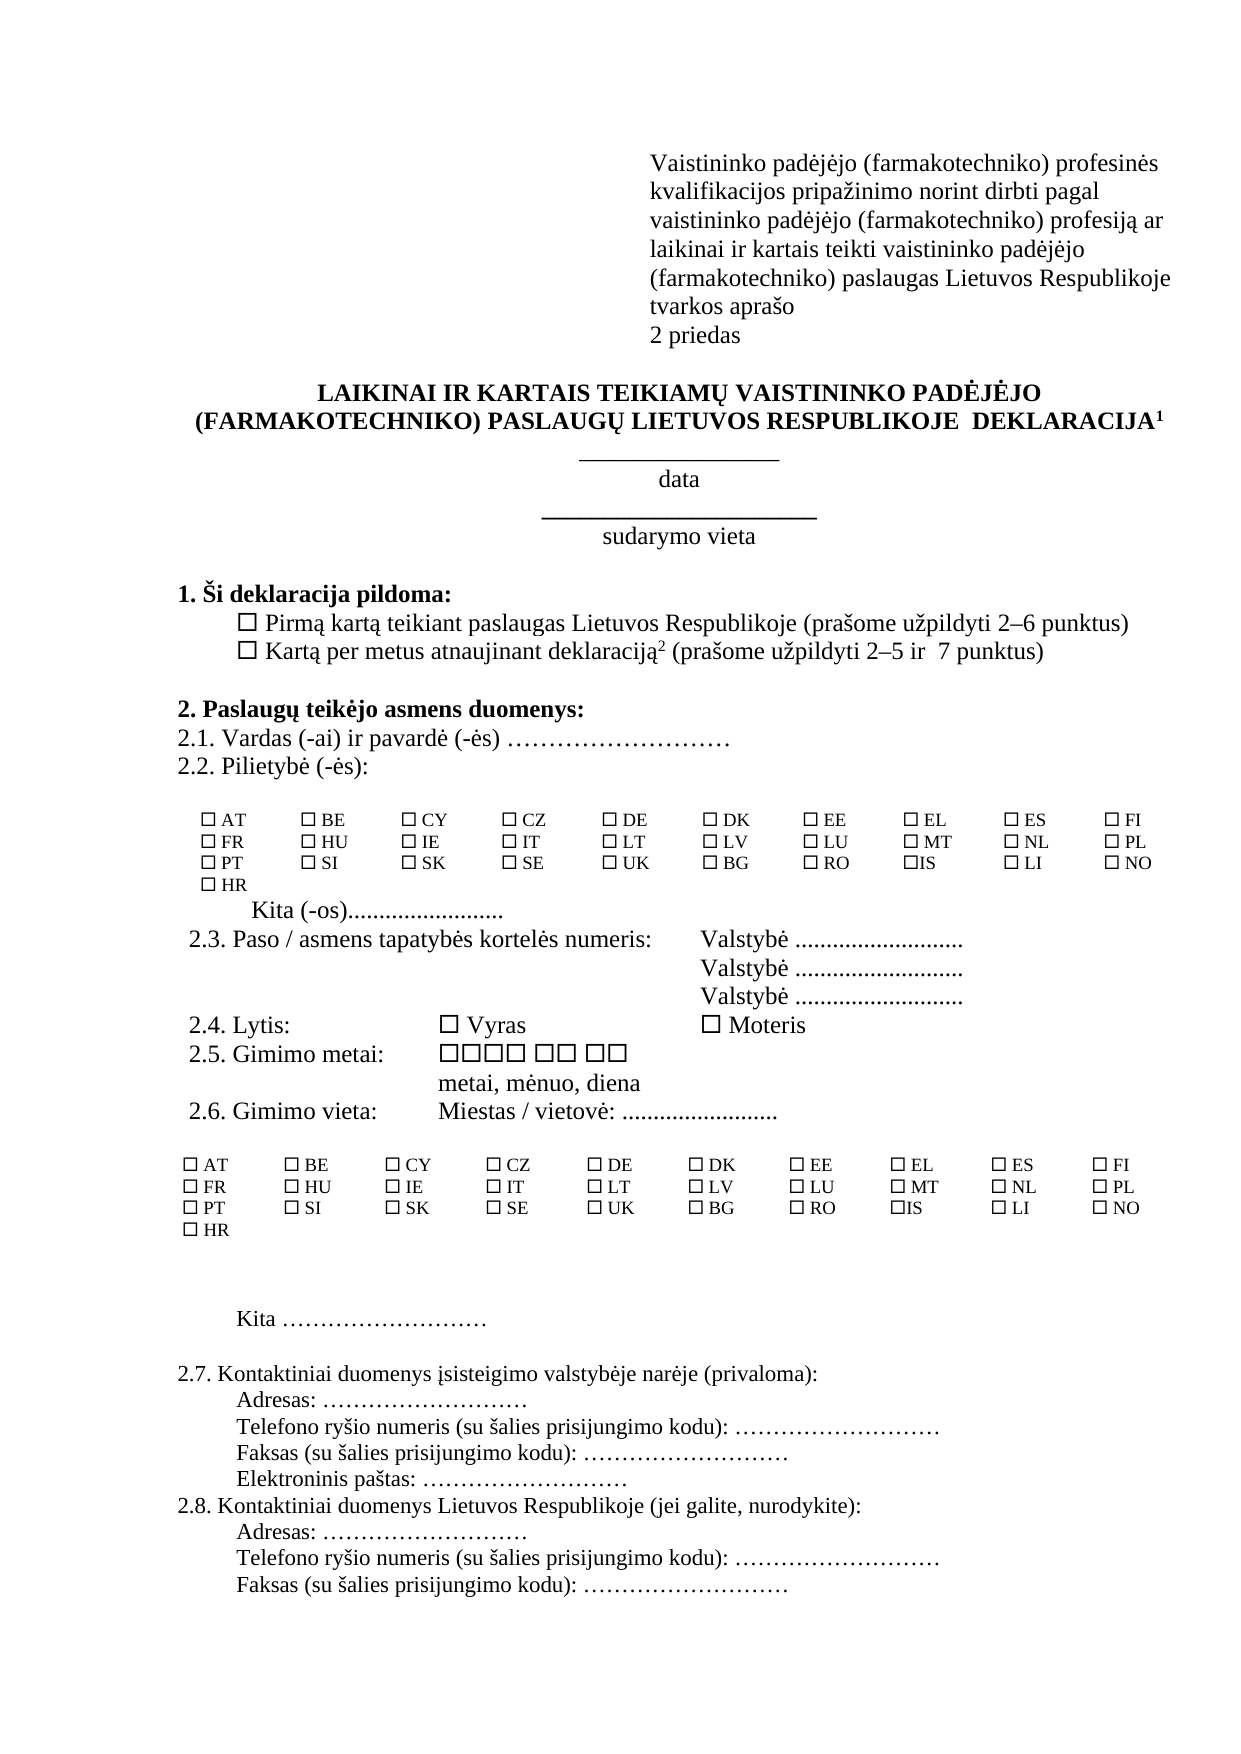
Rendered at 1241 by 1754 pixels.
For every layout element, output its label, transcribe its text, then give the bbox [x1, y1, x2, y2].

text kvalifikacijos pripažinimo norint dirbti pagal [649, 176, 1181, 205]
table_cell [272, 1240, 373, 1262]
text Laikinai ir KARTAIS teikiamų VAISTININKO PADĖJĖJO (FARMAKOTECHNIKO) paslaugų LIETUVOS RESPUBLIKOJE deklaracija1 [177, 378, 1181, 435]
table_cell [979, 1240, 1080, 1262]
text 2 priedas [649, 320, 1181, 349]
table_header 2.3. Paso / asmens tapatybės kortelės numeris: [177, 924, 688, 1010]
table_cell [1122, 1010, 1181, 1039]
table_cell  LT [575, 1176, 676, 1197]
text sudarymo vieta [177, 521, 1181, 550]
table_cell  SK [373, 1197, 474, 1240]
table_cell  BG [690, 852, 791, 895]
table_cell  PL [1080, 1176, 1181, 1197]
table_cell [676, 1240, 777, 1262]
table_cell [474, 1262, 575, 1283]
table_cell [979, 1262, 1080, 1283]
table_cell [676, 1283, 777, 1305]
table_cell  AT [171, 1154, 272, 1176]
table_cell  SE [474, 1197, 575, 1240]
table_cell IS [891, 852, 992, 895]
table_cell [575, 1240, 676, 1262]
table_header  CZ [490, 809, 590, 831]
table_cell  EE [777, 1154, 878, 1176]
text (farmakotechniko) paslaugas Lietuvos Respublikoje [649, 263, 1181, 291]
table_cell [878, 1262, 979, 1283]
table_cell [373, 1283, 474, 1305]
table_header  DE [590, 809, 690, 831]
text Kita ……………………… [177, 1305, 1181, 1331]
table_cell  SI [272, 1197, 373, 1240]
text Vaistininko padėjėjo (farmakotechniko) profesinės [649, 148, 1181, 176]
table_cell  LT [590, 831, 690, 852]
table_cell [177, 1125, 427, 1154]
table_cell  RO [791, 852, 891, 895]
table_cell  LV [676, 1176, 777, 1197]
text ______________________ [177, 493, 1181, 521]
table_header  FI [1092, 809, 1192, 831]
text 2.2. Pilietybė (-ės): [177, 751, 1181, 780]
table_header [1122, 924, 1181, 1010]
table_header Valstybė ........................... Valstybė ........................... Valstybė ........................... [689, 924, 1122, 1010]
text Telefono ryšio numeris (su šalies prisijungimo kodu): ……………………… [177, 1413, 1181, 1439]
table_cell    metai, mėnuo, diena [427, 1039, 1122, 1096]
table_cell [171, 1283, 272, 1305]
table_cell [575, 1283, 676, 1305]
text Faksas (su šalies prisijungimo kodu): ……………………… [177, 1439, 1181, 1465]
table_cell [171, 1262, 272, 1283]
table_cell 2.6. Gimimo vieta: [177, 1096, 427, 1125]
text 2. Paslaugų teikėjo asmens duomenys: [177, 694, 1181, 723]
table_header  EL [891, 809, 992, 831]
table_cell  SI [289, 852, 389, 895]
table_cell  NO [1080, 1197, 1181, 1240]
table_cell  PT  HR [189, 852, 289, 895]
table_cell  BG [676, 1197, 777, 1240]
table_cell [777, 1240, 878, 1262]
table_cell [171, 1240, 272, 1262]
table_cell [373, 1240, 474, 1262]
table_cell  BE [272, 1154, 373, 1176]
table_cell  CZ [474, 1154, 575, 1176]
table_cell  HU [289, 831, 389, 852]
table_cell [676, 1262, 777, 1283]
table_cell  LI [979, 1197, 1080, 1240]
table_header  EE [791, 809, 891, 831]
table_cell  CY [373, 1154, 474, 1176]
table_cell [1080, 1262, 1181, 1283]
text Adresas: ……………………… [177, 1518, 1181, 1544]
table_cell  FI [1080, 1154, 1181, 1176]
table_cell  DE [575, 1154, 676, 1176]
table_cell  EL [878, 1154, 979, 1176]
table_cell  LU [791, 831, 891, 852]
table_cell  Moteris [689, 1010, 1122, 1039]
table_cell [171, 1125, 177, 1154]
text  Pirmą kartą teikiant paslaugas Lietuvos Respublikoje (prašome užpildyti 2–6 punktus) [177, 608, 1181, 636]
table_cell [474, 1283, 575, 1305]
table_cell  ES [979, 1154, 1080, 1176]
table_cell  RO [777, 1197, 878, 1240]
table_cell  Vyras [427, 1010, 688, 1039]
table_cell [171, 1096, 177, 1125]
table_cell  PL [1092, 831, 1192, 852]
table_cell  MT [878, 1176, 979, 1197]
table_header [171, 924, 177, 1010]
text 1. Ši deklaracija pildoma: [177, 579, 1181, 608]
text vaistininko padėjėjo (farmakotechniko) profesiją ar laikinai ir kartais teikti vaistininko padėjėjo [649, 205, 1181, 263]
table_cell [777, 1283, 878, 1305]
table_header  CY [389, 809, 489, 831]
table_cell Miestas / vietovė: ......................... [427, 1096, 1122, 1125]
table_cell [171, 1010, 177, 1039]
table_cell  HU [272, 1176, 373, 1197]
text Faksas (su šalies prisijungimo kodu): ……………………… [177, 1571, 1181, 1597]
table_cell  FR [189, 831, 289, 852]
table_cell [979, 1283, 1080, 1305]
table_header  BE [289, 809, 389, 831]
text data [177, 464, 1181, 493]
table_header  DK [690, 809, 791, 831]
table_cell  UK [590, 852, 690, 895]
table_cell 2.5. Gimimo metai: [177, 1039, 427, 1096]
table_cell [373, 1262, 474, 1283]
table_cell [171, 1039, 177, 1096]
table_cell [427, 1125, 1122, 1154]
text 2.7. Kontaktiniai duomenys įsisteigimo valstybėje narėje (privaloma): [177, 1360, 1181, 1386]
table_cell  NL [992, 831, 1092, 852]
table_cell  NL [979, 1176, 1080, 1197]
table_cell  LU [777, 1176, 878, 1197]
text Elektroninis paštas: ……………………… [177, 1465, 1181, 1492]
table_cell [1122, 1096, 1181, 1125]
table_cell [878, 1240, 979, 1262]
text  Kartą per metus atnaujinant deklaraciją2 (prašome užpildyti 2–5 ir 7 punktus) [177, 636, 1181, 665]
table_cell  UK [575, 1197, 676, 1240]
table_header  AT [189, 809, 289, 831]
table_cell  PT  HR [171, 1197, 272, 1240]
table_cell  MT [891, 831, 992, 852]
text 2.8. Kontaktiniai duomenys Lietuvos Respublikoje (jei galite, nurodykite): [177, 1492, 1181, 1518]
table_header  ES [992, 809, 1092, 831]
table_cell [878, 1283, 979, 1305]
table_cell  SE [490, 852, 590, 895]
table_cell [1080, 1283, 1181, 1305]
table_cell  IE [373, 1176, 474, 1197]
table_cell  NO [1092, 852, 1192, 895]
text ________________ [177, 435, 1181, 464]
text 2.1. Vardas (-ai) ir pavardė (-ės) ……………………… [177, 723, 1181, 751]
text Telefono ryšio numeris (su šalies prisijungimo kodu): ……………………… [177, 1544, 1181, 1571]
table_cell  IE [389, 831, 489, 852]
table_cell  IT [490, 831, 590, 852]
table_cell [1080, 1240, 1181, 1262]
table_cell  SK [389, 852, 489, 895]
text Kita (-os)......................... [177, 895, 1181, 924]
table_cell [1122, 1039, 1181, 1096]
table_cell [575, 1262, 676, 1283]
table_cell [1122, 1125, 1181, 1154]
table_cell [272, 1283, 373, 1305]
text tvarkos aprašo [649, 291, 1181, 320]
table_cell  FR [171, 1176, 272, 1197]
table_cell [474, 1240, 575, 1262]
text Adresas: ……………………… [177, 1386, 1181, 1413]
table_cell 2.4. Lytis: [177, 1010, 427, 1039]
table_cell  IT [474, 1176, 575, 1197]
table_cell  LI [992, 852, 1092, 895]
table_cell [272, 1262, 373, 1283]
table_cell  DK [676, 1154, 777, 1176]
table_cell  LV [690, 831, 791, 852]
table_cell [777, 1262, 878, 1283]
table_cell IS [878, 1197, 979, 1240]
